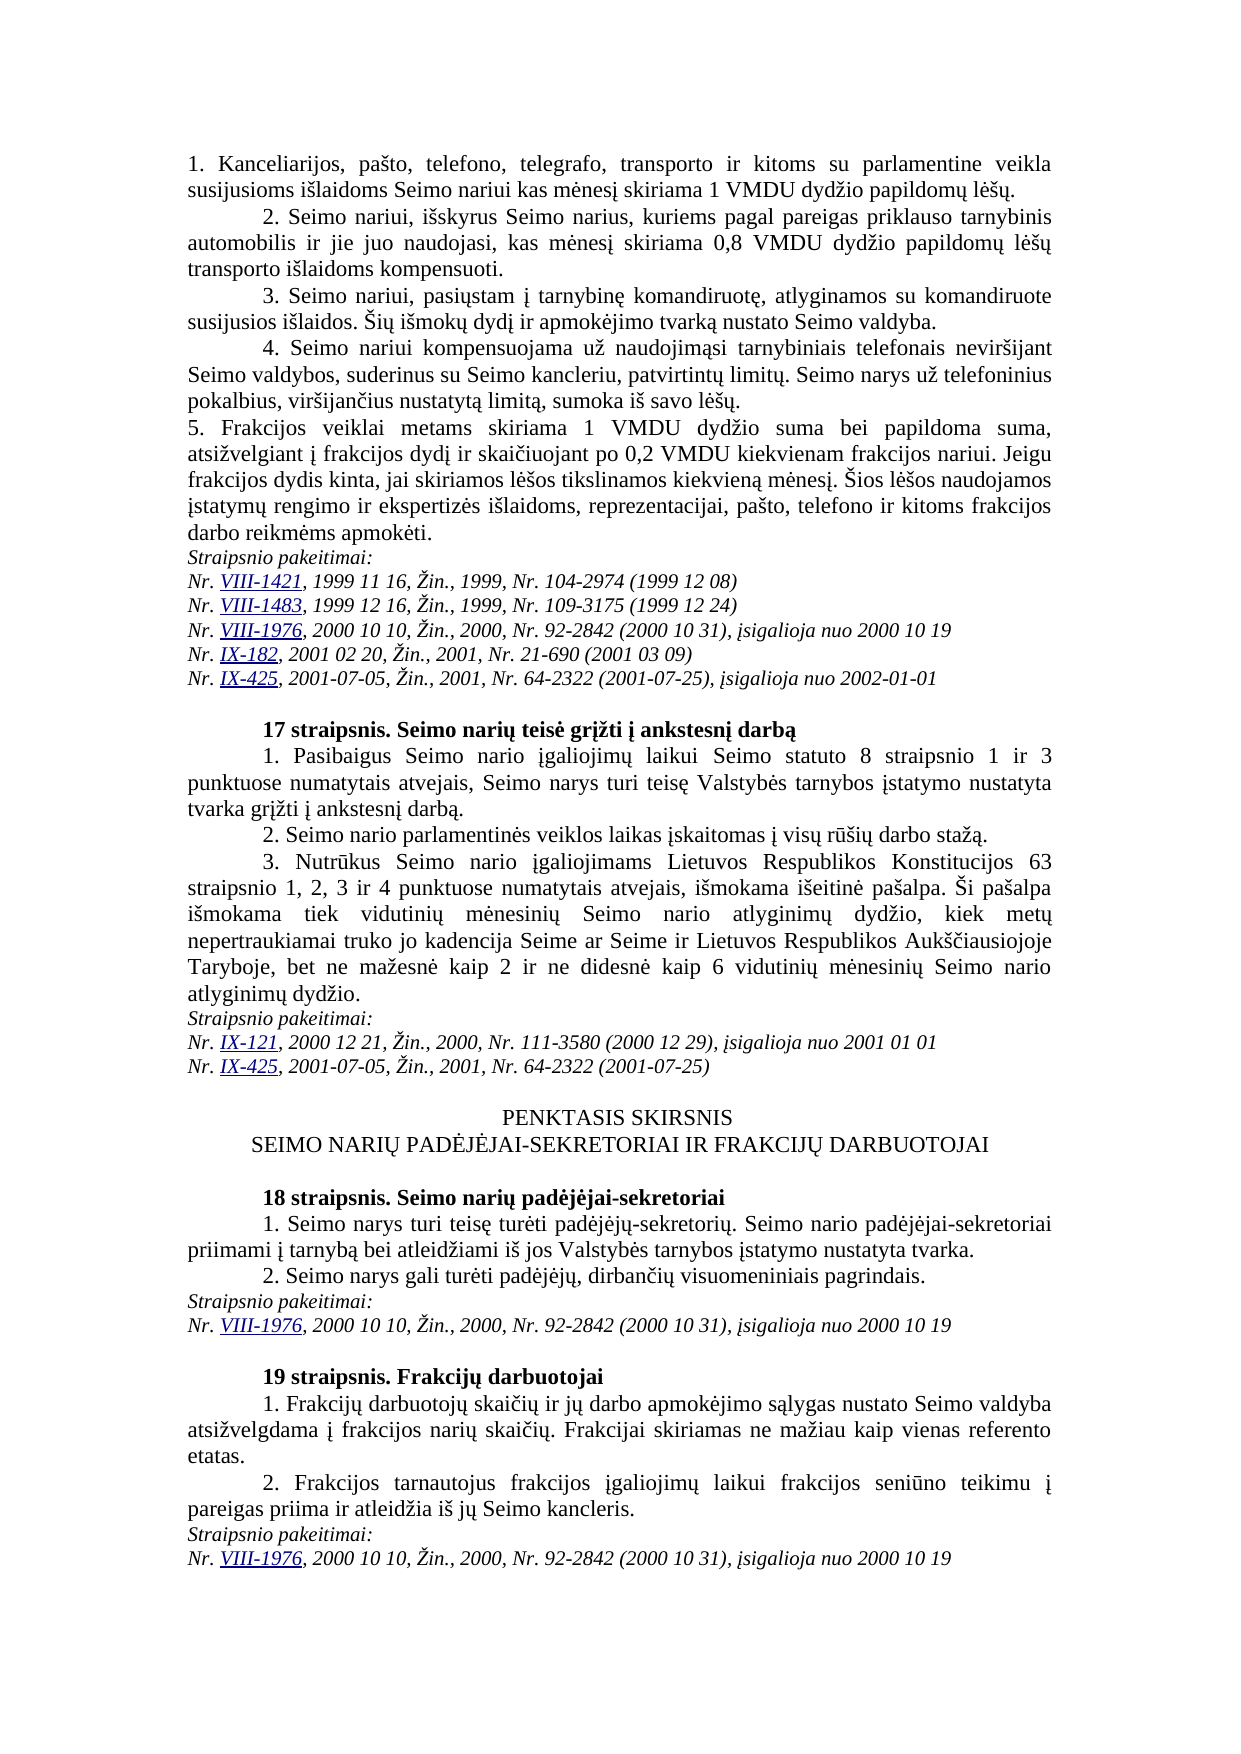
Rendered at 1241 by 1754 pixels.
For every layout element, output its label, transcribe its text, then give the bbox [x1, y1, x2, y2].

text 1. Kanceliarijos, pašto, telefono, telegrafo, transporto ir kitoms su parlamentine veikla susijusioms išlaidoms Seimo nariui kas mėnesį skiriama 1 VMDU dydžio papildomų lėšų. [187, 150, 1053, 203]
text 3. Seimo nariui, pasiųstam į tarnybinę komandiruotę, atlyginamos su komandiruote susijusios išlaidos. Šių išmokų dydį ir apmokėjimo tvarką nustato Seimo valdyba. [187, 282, 1053, 334]
text 3. Nutrūkus Seimo nario įgaliojimams Lietuvos Respublikos Konstitucijos 63 straipsnio 1, 2, 3 ir 4 punktuose numatytais atvejais, išmokama išeitinė pašalpa. Ši pašalpa išmokama tiek vidutinių mėnesinių Seimo nario atlyginimų dydžio, kiek metų nepertraukiamai truko jo kadencija Seime ar Seime ir Lietuvos Respublikos Aukščiausiojoje Taryboje, bet ne mažesnė kaip 2 ir ne didesnė kaip 6 vidutinių mėnesinių Seimo nario atlyginimų dydžio. [187, 848, 1053, 1006]
text 2. Seimo narys gali turėti padėjėjų, dirbančių visuomeniniais pagrindais. [187, 1263, 1053, 1289]
text Straipsnio pakeitimai: [187, 1522, 1053, 1546]
text PENKTASIS SKIRSNIS [187, 1104, 1053, 1131]
text 2. Frakcijos tarnautojus frakcijos įgaliojimų laikui frakcijos seniūno teikimu į pareigas priima ir atleidžia iš jų Seimo kancleris. [187, 1469, 1053, 1522]
text 2. Seimo nario parlamentinės veiklos laikas įskaitomas į visų rūšių darbo stažą. [187, 821, 1053, 848]
text 18 straipsnis. Seimo narių padėjėjai-sekretoriai [187, 1183, 1053, 1210]
text SEIMO NARIŲ PADĖJĖJAI-SEKRETORIAI IR FRAKCIJŲ DARBUOTOJAI [187, 1131, 1053, 1157]
text Nr. VIII-1421, 1999 11 16, Žin., 1999, Nr. 104-2974 (1999 12 08) [187, 569, 1053, 593]
text Straipsnio pakeitimai: [187, 1289, 1053, 1313]
text 19 straipsnis. Frakcijų darbuotojai [187, 1363, 1053, 1390]
text Nr. IX-121, 2000 12 21, Žin., 2000, Nr. 111-3580 (2000 12 29), įsigalioja nuo 2001 01 01 [187, 1030, 1053, 1054]
text 2. Seimo nariui, išskyrus Seimo narius, kuriems pagal pareigas priklauso tarnybinis automobilis ir jie juo naudojasi, kas mėnesį skiriama 0,8 VMDU dydžio papildomų lėšų transporto išlaidoms kompensuoti. [187, 203, 1053, 282]
text 5. Frakcijos veiklai metams skiriama 1 VMDU dydžio suma bei papildoma suma, atsižvelgiant į frakcijos dydį ir skaičiuojant po 0,2 VMDU kiekvienam frakcijos nariui. Jeigu frakcijos dydis kinta, jai skiriamos lėšos tikslinamos kiekvieną mėnesį. Šios lėšos naudojamos įstatymų rengimo ir ekspertizės išlaidoms, reprezentacijai, pašto, telefono ir kitoms frakcijos darbo reikmėms apmokėti. [187, 413, 1053, 545]
text Nr. VIII-1976, 2000 10 10, Žin., 2000, Nr. 92-2842 (2000 10 31), įsigalioja nuo 2000 10 19 [187, 1313, 1053, 1337]
text Nr. VIII-1976, 2000 10 10, Žin., 2000, Nr. 92-2842 (2000 10 31), įsigalioja nuo 2000 10 19 [187, 617, 1053, 642]
text Nr. IX-182, 2001 02 20, Žin., 2001, Nr. 21-690 (2001 03 09) [187, 642, 1053, 666]
text 1. Seimo narys turi teisę turėti padėjėjų-sekretorių. Seimo nario padėjėjai-sekretoriai priimami į tarnybą bei atleidžiami iš jos Valstybės tarnybos įstatymo nustatyta tvarka. [187, 1210, 1053, 1263]
text Nr. VIII-1483, 1999 12 16, Žin., 1999, Nr. 109-3175 (1999 12 24) [187, 593, 1053, 617]
text Straipsnio pakeitimai: [187, 545, 1053, 569]
text Straipsnio pakeitimai: [187, 1006, 1053, 1030]
text 17 straipsnis. Seimo narių teisė grįžti į ankstesnį darbą [187, 716, 1053, 742]
text 1. Pasibaigus Seimo nario įgaliojimų laikui Seimo statuto 8 straipsnio 1 ir 3 punktuose numatytais atvejais, Seimo narys turi teisę Valstybės tarnybos įstatymo nustatyta tvarka grįžti į ankstesnį darbą. [187, 742, 1053, 821]
text 1. Frakcijų darbuotojų skaičių ir jų darbo apmokėjimo sąlygas nustato Seimo valdyba atsižvelgdama į frakcijos narių skaičių. Frakcijai skiriamas ne mažiau kaip vienas referento etatas. [187, 1390, 1053, 1469]
text Nr. IX-425, 2001-07-05, Žin., 2001, Nr. 64-2322 (2001-07-25) [187, 1054, 1053, 1078]
text Nr. VIII-1976, 2000 10 10, Žin., 2000, Nr. 92-2842 (2000 10 31), įsigalioja nuo 2000 10 19 [187, 1546, 1053, 1570]
text Nr. IX-425, 2001-07-05, Žin., 2001, Nr. 64-2322 (2001-07-25), įsigalioja nuo 2002-01-01 [187, 666, 1053, 690]
text 4. Seimo nariui kompensuojama už naudojimąsi tarnybiniais telefonais neviršijant Seimo valdybos, suderinus su Seimo kancleriu, patvirtintų limitų. Seimo narys už telefoninius pokalbius, viršijančius nustatytą limitą, sumoka iš savo lėšų. [187, 334, 1053, 413]
